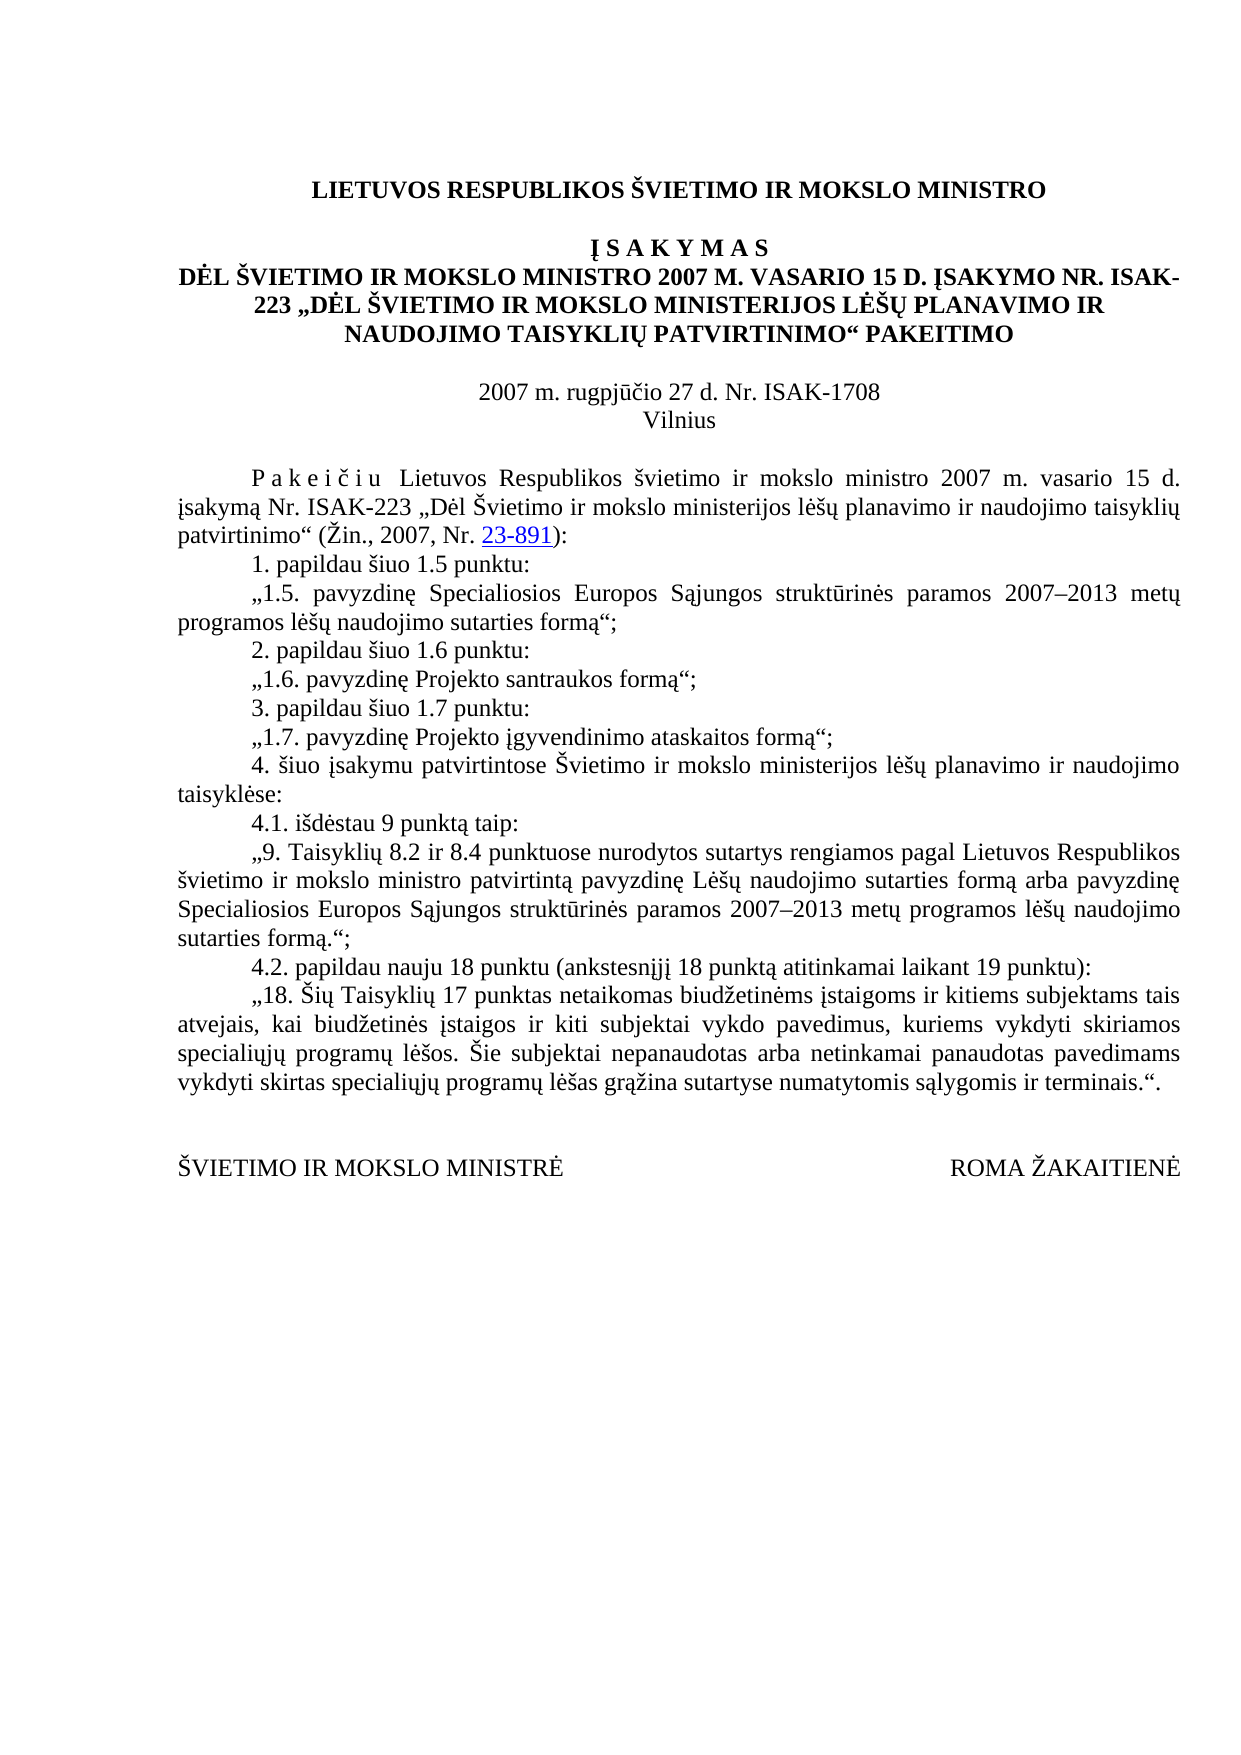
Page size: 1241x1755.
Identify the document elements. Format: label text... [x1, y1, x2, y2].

text Vilnius [177, 406, 1181, 434]
text „9. Taisyklių 8.2 ir 8.4 punktuose nurodytos sutartys rengiamos pagal Lietuvos Respublikos švietimo ir mokslo ministro patvirtintą pavyzdinę Lėšų naudojimo sutarties formą arba pavyzdinę Specialiosios Europos Sąjungos struktūrinės paramos 2007–2013 metų programos lėšų naudojimo sutarties formą.“; [177, 837, 1181, 952]
text 4. šiuo įsakymu patvirtintose Švietimo ir mokslo ministerijos lėšų planavimo ir naudojimo taisyklėse: [177, 751, 1181, 808]
text ŠVIETIMO IR MOKSLO MINISTRĖ ROMA ŽAKAITIENĖ [177, 1153, 1181, 1182]
text 4.1. išdėstau 9 punktą taip: [177, 808, 1181, 837]
text 1. papildau šiuo 1.5 punktu: [177, 549, 1181, 578]
text „1.5. pavyzdinę Specialiosios Europos Sąjungos struktūrinės paramos 2007–2013 metų programos lėšų naudojimo sutarties formą“; [177, 578, 1181, 636]
text 2007 m. rugpjūčio 27 d. Nr. ISAK-1708 [177, 377, 1181, 406]
text „1.6. pavyzdinę Projekto santraukos formą“; [177, 664, 1181, 693]
text 2. papildau šiuo 1.6 punktu: [177, 636, 1181, 664]
text LIETUVOS RESPUBLIKOS ŠVIETIMO IR MOKSLO MINISTRO [177, 176, 1181, 204]
text 4.2. papildau nauju 18 punktu (ankstesnįjį 18 punktą atitinkamai laikant 19 punktu): [177, 952, 1181, 981]
text 3. papildau šiuo 1.7 punktu: [177, 693, 1181, 722]
text „1.7. pavyzdinę Projekto įgyvendinimo ataskaitos formą“; [177, 722, 1181, 751]
text „18. Šių Taisyklių 17 punktas netaikomas biudžetinėms įstaigoms ir kitiems subjektams tais atvejais, kai biudžetinės įstaigos ir kiti subjektai vykdo pavedimus, kuriems vykdyti skiriamos specialiųjų programų lėšos. Šie subjektai nepanaudotas arba netinkamai panaudotas pavedimams vykdyti skirtas specialiųjų programų lėšas grąžina sutartyse numatytomis sąlygomis ir terminais.“. [177, 981, 1181, 1096]
text DĖL ŠVIETIMO IR MOKSLO MINISTRO 2007 M. VASARIO 15 D. ĮSAKYMO NR. ISAK-223 „DĖL ŠVIETIMO IR MOKSLO MINISTERIJOS LĖŠŲ PLANAVIMO IR NAUDOJIMO TAISYKLIŲ PATVIRTINIMO“ PAKEITIMO [177, 262, 1181, 348]
text Į S A K Y M A S [177, 233, 1181, 262]
text Pakeičiu Lietuvos Respublikos švietimo ir mokslo ministro 2007 m. vasario 15 d. įsakymą Nr. ISAK-223 „Dėl Švietimo ir mokslo ministerijos lėšų planavimo ir naudojimo taisyklių patvirtinimo“ (Žin., 2007, Nr. 23-891): [177, 463, 1181, 549]
